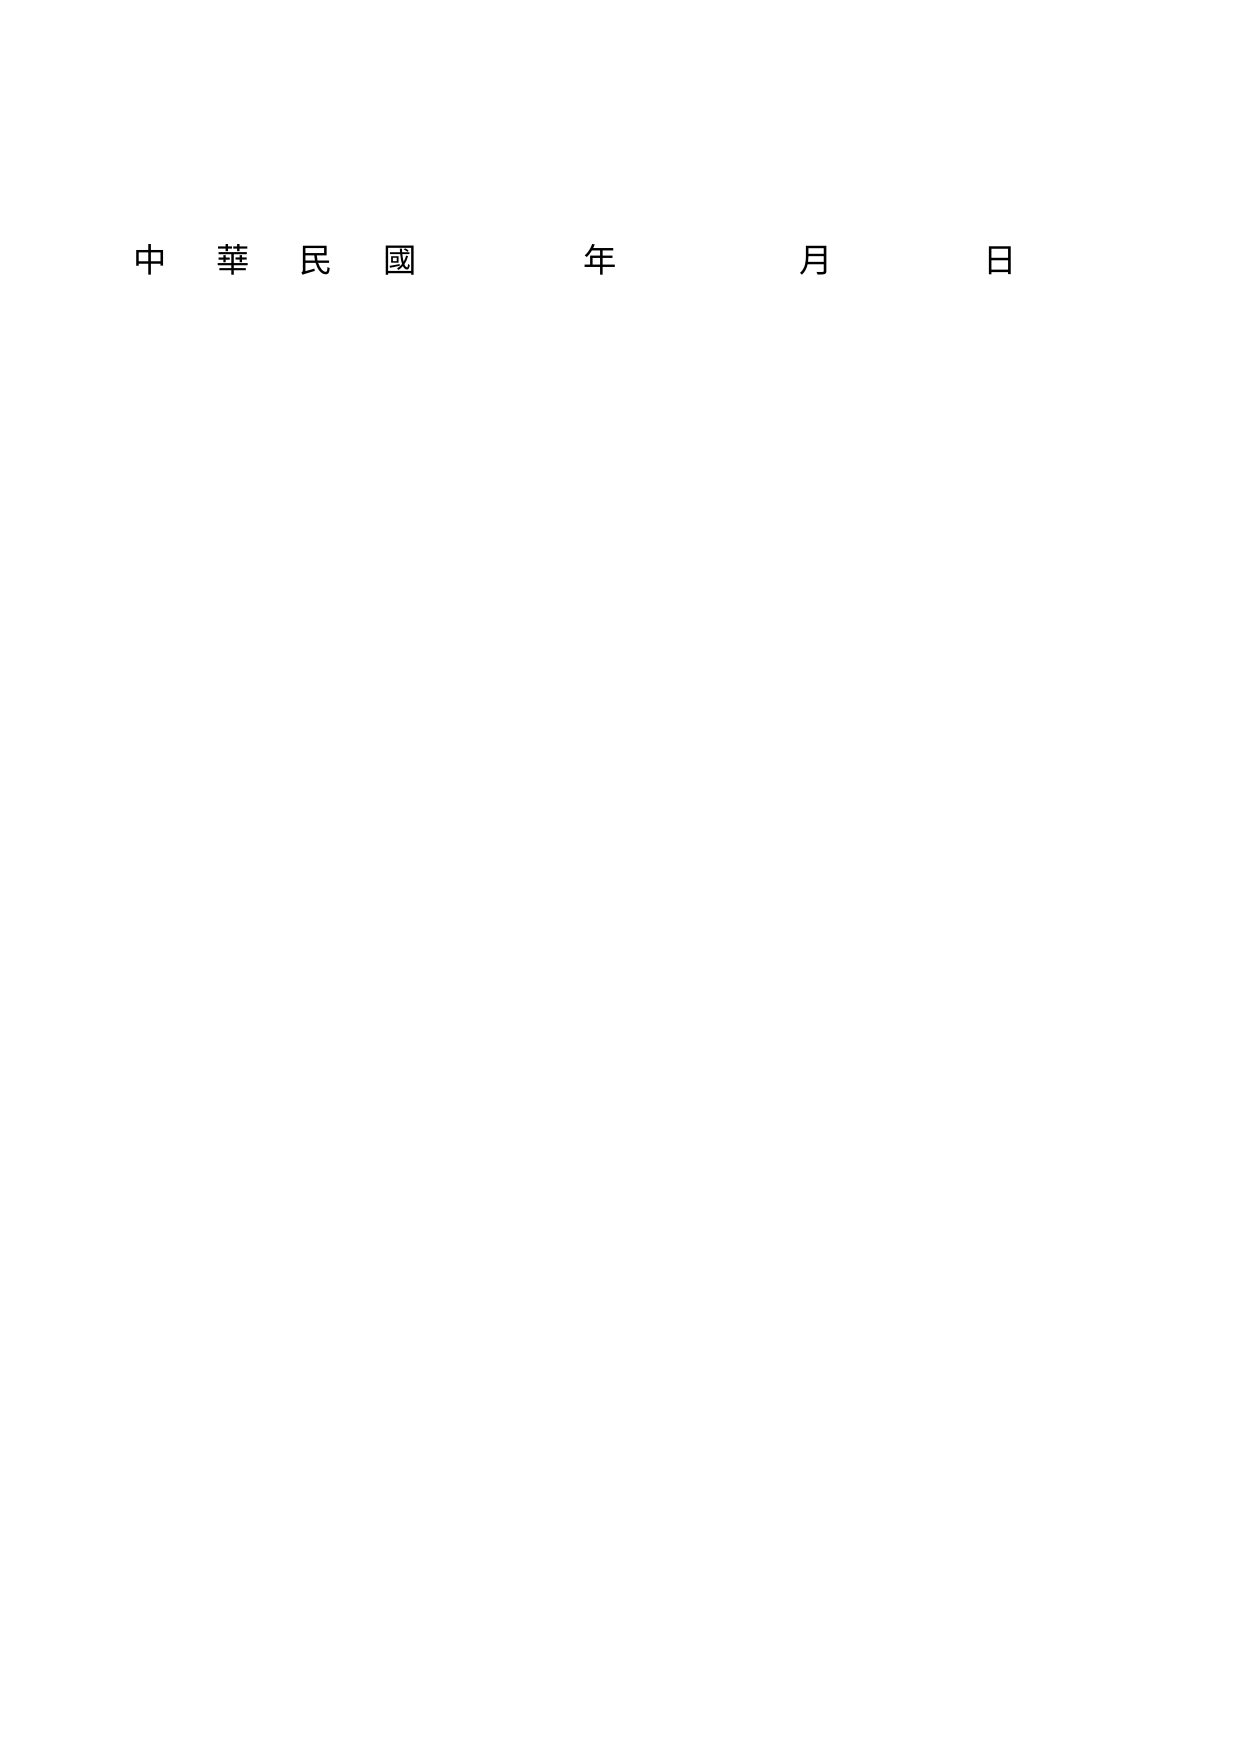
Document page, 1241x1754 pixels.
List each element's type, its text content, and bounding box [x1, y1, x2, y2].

text 中 華 民 國 年 月 日 [133, 234, 1122, 282]
